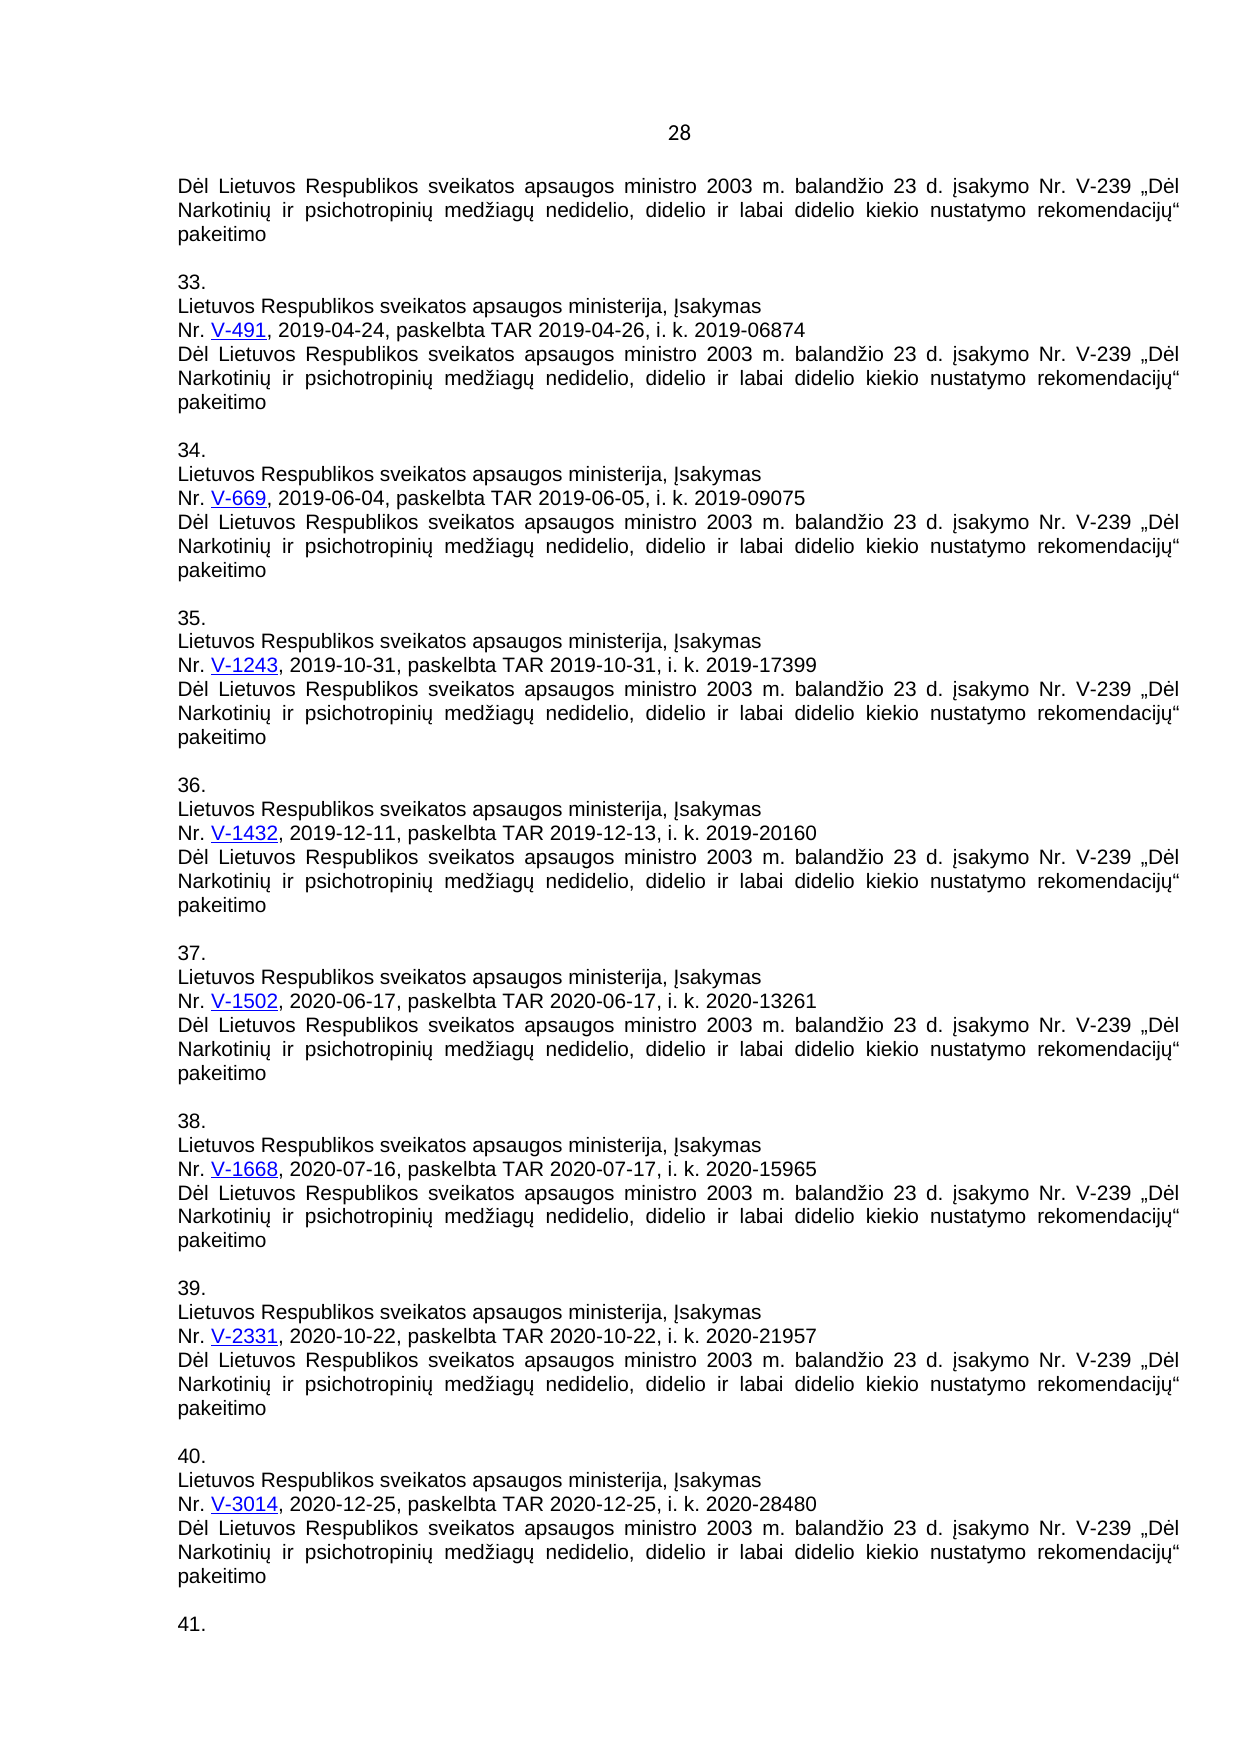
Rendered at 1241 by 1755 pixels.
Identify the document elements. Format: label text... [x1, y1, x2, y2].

text Dėl Lietuvos Respublikos sveikatos apsaugos ministro 2003 m. balandžio 23 d. įsakymo Nr. V-239 „Dėl Narkotinių ir psichotropinių medžiagų nedidelio, didelio ir labai didelio kiekio nustatymo rekomendacijų“ pakeitimo [177, 342, 1181, 414]
text 37. [177, 941, 1181, 965]
text Nr. V-1668, 2020-07-16, paskelbta TAR 2020-07-17, i. k. 2020-15965 [177, 1156, 1181, 1180]
text Lietuvos Respublikos sveikatos apsaugos ministerija, Įsakymas [177, 629, 1181, 653]
text Dėl Lietuvos Respublikos sveikatos apsaugos ministro 2003 m. balandžio 23 d. įsakymo Nr. V-239 „Dėl Narkotinių ir psichotropinių medžiagų nedidelio, didelio ir labai didelio kiekio nustatymo rekomendacijų“ pakeitimo [177, 1348, 1181, 1420]
text Lietuvos Respublikos sveikatos apsaugos ministerija, Įsakymas [177, 294, 1181, 318]
text Lietuvos Respublikos sveikatos apsaugos ministerija, Įsakymas [177, 462, 1181, 486]
text 39. [177, 1276, 1181, 1300]
text 34. [177, 438, 1181, 462]
text Dėl Lietuvos Respublikos sveikatos apsaugos ministro 2003 m. balandžio 23 d. įsakymo Nr. V-239 „Dėl Narkotinių ir psichotropinių medžiagų nedidelio, didelio ir labai didelio kiekio nustatymo rekomendacijų“ pakeitimo [177, 174, 1181, 246]
text 40. [177, 1444, 1181, 1468]
text 33. [177, 270, 1181, 294]
text Nr. V-2331, 2020-10-22, paskelbta TAR 2020-10-22, i. k. 2020-21957 [177, 1324, 1181, 1348]
text Dėl Lietuvos Respublikos sveikatos apsaugos ministro 2003 m. balandžio 23 d. įsakymo Nr. V-239 „Dėl Narkotinių ir psichotropinių medžiagų nedidelio, didelio ir labai didelio kiekio nustatymo rekomendacijų“ pakeitimo [177, 677, 1181, 749]
text 36. [177, 773, 1181, 797]
text Lietuvos Respublikos sveikatos apsaugos ministerija, Įsakymas [177, 1132, 1181, 1156]
text Dėl Lietuvos Respublikos sveikatos apsaugos ministro 2003 m. balandžio 23 d. įsakymo Nr. V-239 „Dėl Narkotinių ir psichotropinių medžiagų nedidelio, didelio ir labai didelio kiekio nustatymo rekomendacijų“ pakeitimo [177, 1180, 1181, 1252]
text Nr. V-1243, 2019-10-31, paskelbta TAR 2019-10-31, i. k. 2019-17399 [177, 653, 1181, 677]
text 35. [177, 605, 1181, 629]
text Nr. V-1502, 2020-06-17, paskelbta TAR 2020-06-17, i. k. 2020-13261 [177, 989, 1181, 1013]
text Lietuvos Respublikos sveikatos apsaugos ministerija, Įsakymas [177, 1468, 1181, 1492]
text Dėl Lietuvos Respublikos sveikatos apsaugos ministro 2003 m. balandžio 23 d. įsakymo Nr. V-239 „Dėl Narkotinių ir psichotropinių medžiagų nedidelio, didelio ir labai didelio kiekio nustatymo rekomendacijų“ pakeitimo [177, 1013, 1181, 1084]
text Dėl Lietuvos Respublikos sveikatos apsaugos ministro 2003 m. balandžio 23 d. įsakymo Nr. V-239 „Dėl Narkotinių ir psichotropinių medžiagų nedidelio, didelio ir labai didelio kiekio nustatymo rekomendacijų“ pakeitimo [177, 1516, 1181, 1588]
text Lietuvos Respublikos sveikatos apsaugos ministerija, Įsakymas [177, 797, 1181, 821]
text Lietuvos Respublikos sveikatos apsaugos ministerija, Įsakymas [177, 965, 1181, 989]
text Dėl Lietuvos Respublikos sveikatos apsaugos ministro 2003 m. balandžio 23 d. įsakymo Nr. V-239 „Dėl Narkotinių ir psichotropinių medžiagų nedidelio, didelio ir labai didelio kiekio nustatymo rekomendacijų“ pakeitimo [177, 509, 1181, 581]
text Nr. V-491, 2019-04-24, paskelbta TAR 2019-04-26, i. k. 2019-06874 [177, 318, 1181, 342]
text Nr. V-669, 2019-06-04, paskelbta TAR 2019-06-05, i. k. 2019-09075 [177, 486, 1181, 509]
text 38. [177, 1108, 1181, 1132]
text Nr. V-3014, 2020-12-25, paskelbta TAR 2020-12-25, i. k. 2020-28480 [177, 1492, 1181, 1516]
text Dėl Lietuvos Respublikos sveikatos apsaugos ministro 2003 m. balandžio 23 d. įsakymo Nr. V-239 „Dėl Narkotinių ir psichotropinių medžiagų nedidelio, didelio ir labai didelio kiekio nustatymo rekomendacijų“ pakeitimo [177, 845, 1181, 917]
text Lietuvos Respublikos sveikatos apsaugos ministerija, Įsakymas [177, 1300, 1181, 1324]
text Nr. V-1432, 2019-12-11, paskelbta TAR 2019-12-13, i. k. 2019-20160 [177, 821, 1181, 845]
text 41. [177, 1612, 1181, 1636]
